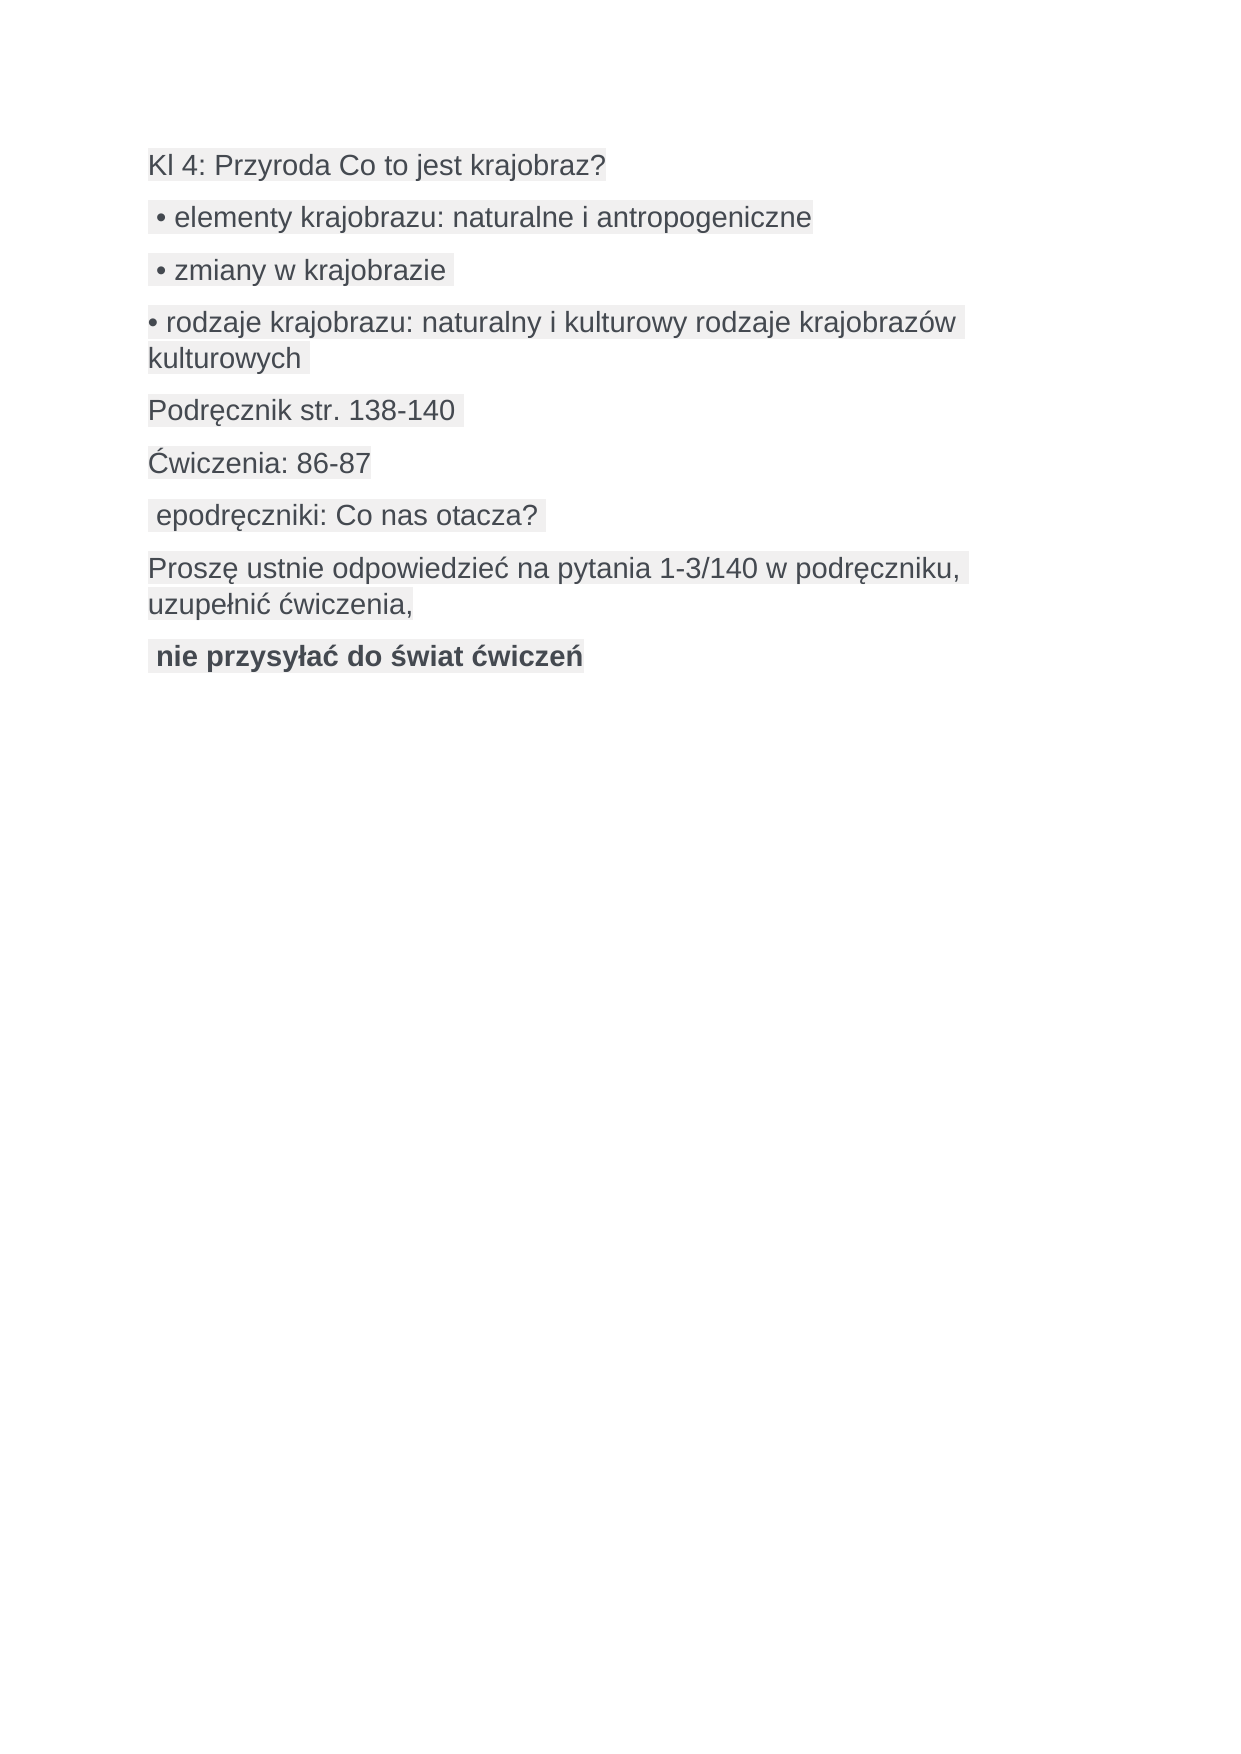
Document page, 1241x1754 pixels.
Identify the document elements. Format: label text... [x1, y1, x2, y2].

text epodręczniki: Co nas otacza? [148, 498, 1093, 532]
text • rodzaje krajobrazu: naturalny i kulturowy rodzaje krajobrazów kulturowych [148, 305, 1093, 374]
text • zmiany w krajobrazie [148, 253, 1093, 286]
text Proszę ustnie odpowiedzieć na pytania 1-3/140 w podręczniku, uzupełnić ćwiczenia, [148, 551, 1093, 620]
text • elementy krajobrazu: naturalne i antropogeniczne [148, 200, 1093, 234]
text Ćwiczenia: 86-87 [148, 446, 1093, 479]
text Kl 4: Przyroda Co to jest krajobraz? [148, 148, 1093, 181]
text nie przysyłać do świat ćwiczeń [148, 639, 1093, 673]
text Podręcznik str. 138-140 [148, 393, 1093, 427]
